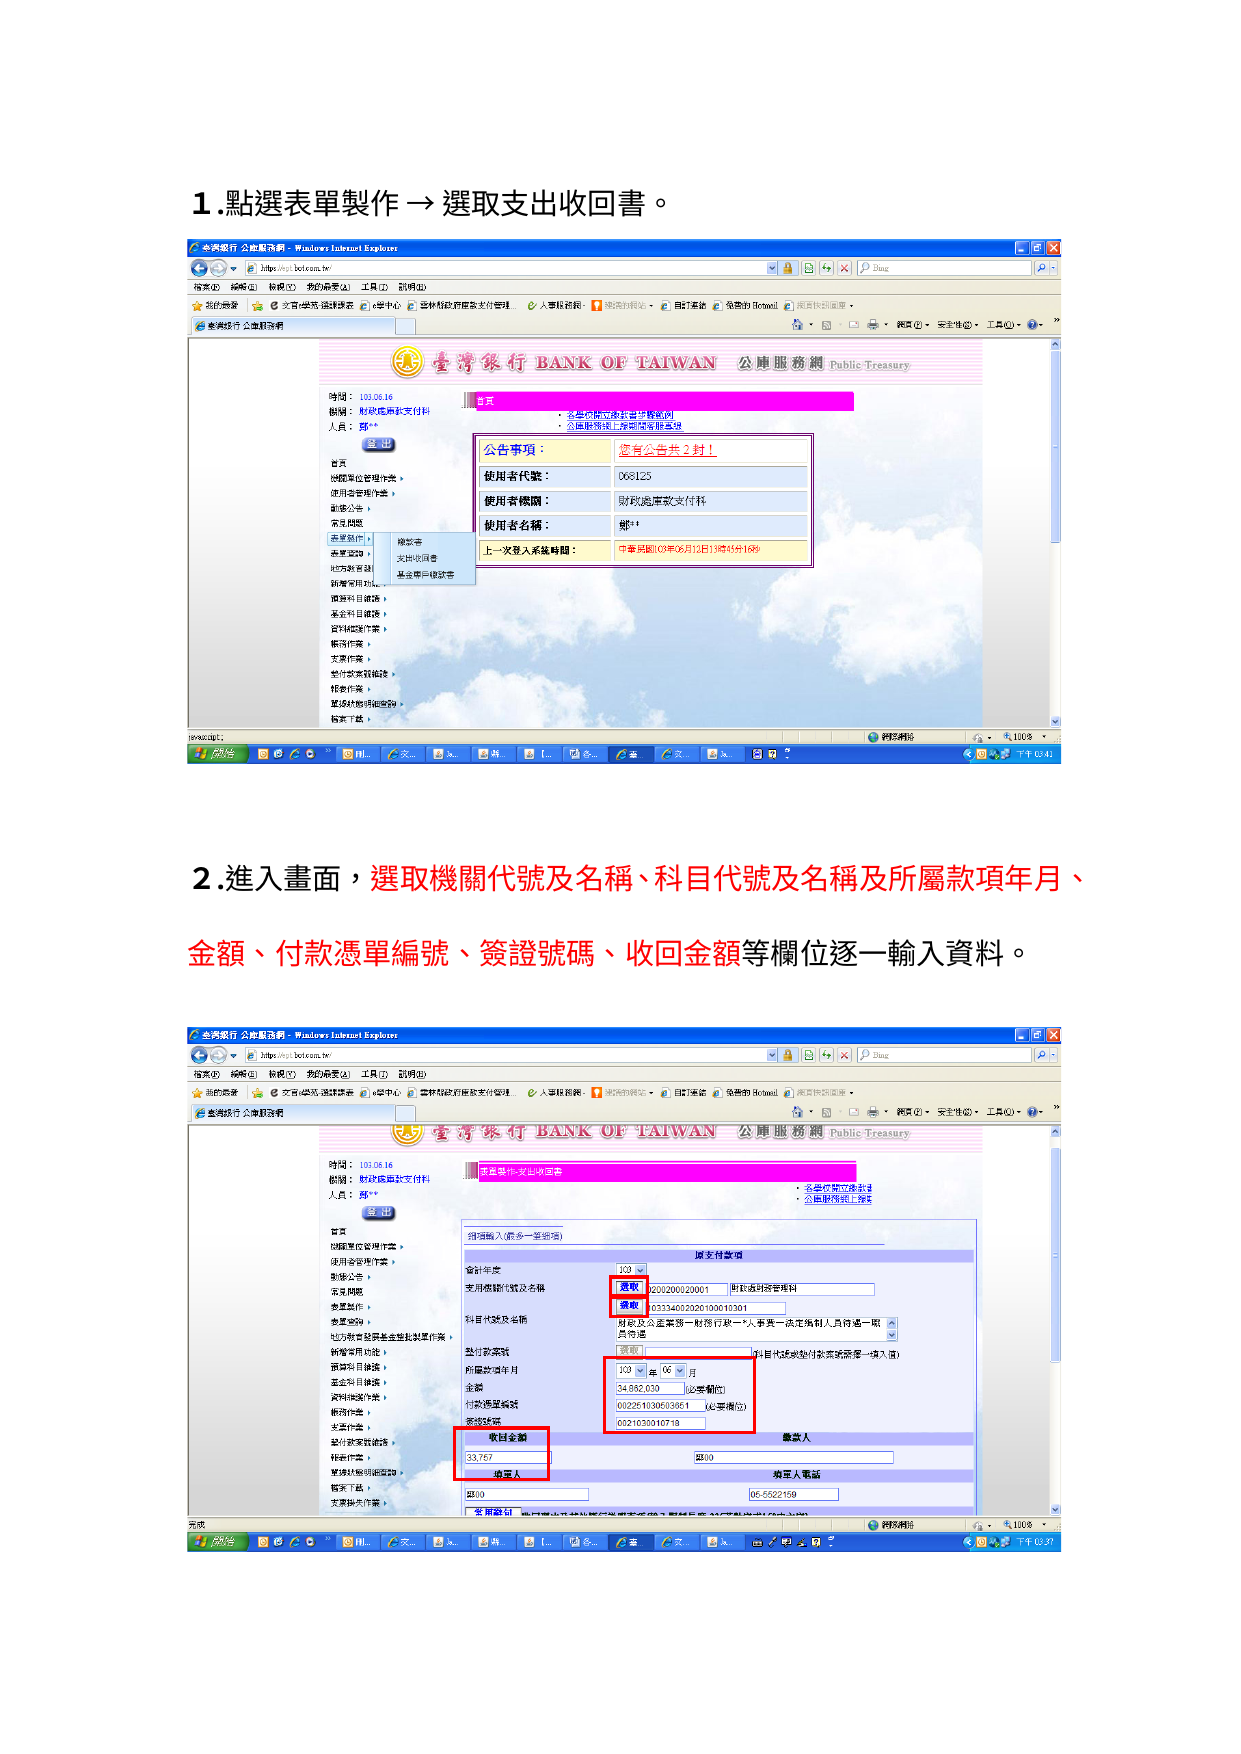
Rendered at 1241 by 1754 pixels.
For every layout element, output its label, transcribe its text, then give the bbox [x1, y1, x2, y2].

picture [187, 239, 1062, 764]
text ２.進入畫面，選取機關代號及名稱、科目代號及名稱及所屬款項年月、金額、付款憑單編號、簽證號碼、收回金額等欄位逐一輸入資料。 [187, 839, 1063, 989]
text １.點選表單製作 → 選取支出收回書。 [187, 164, 1063, 239]
picture [187, 1027, 1062, 1552]
